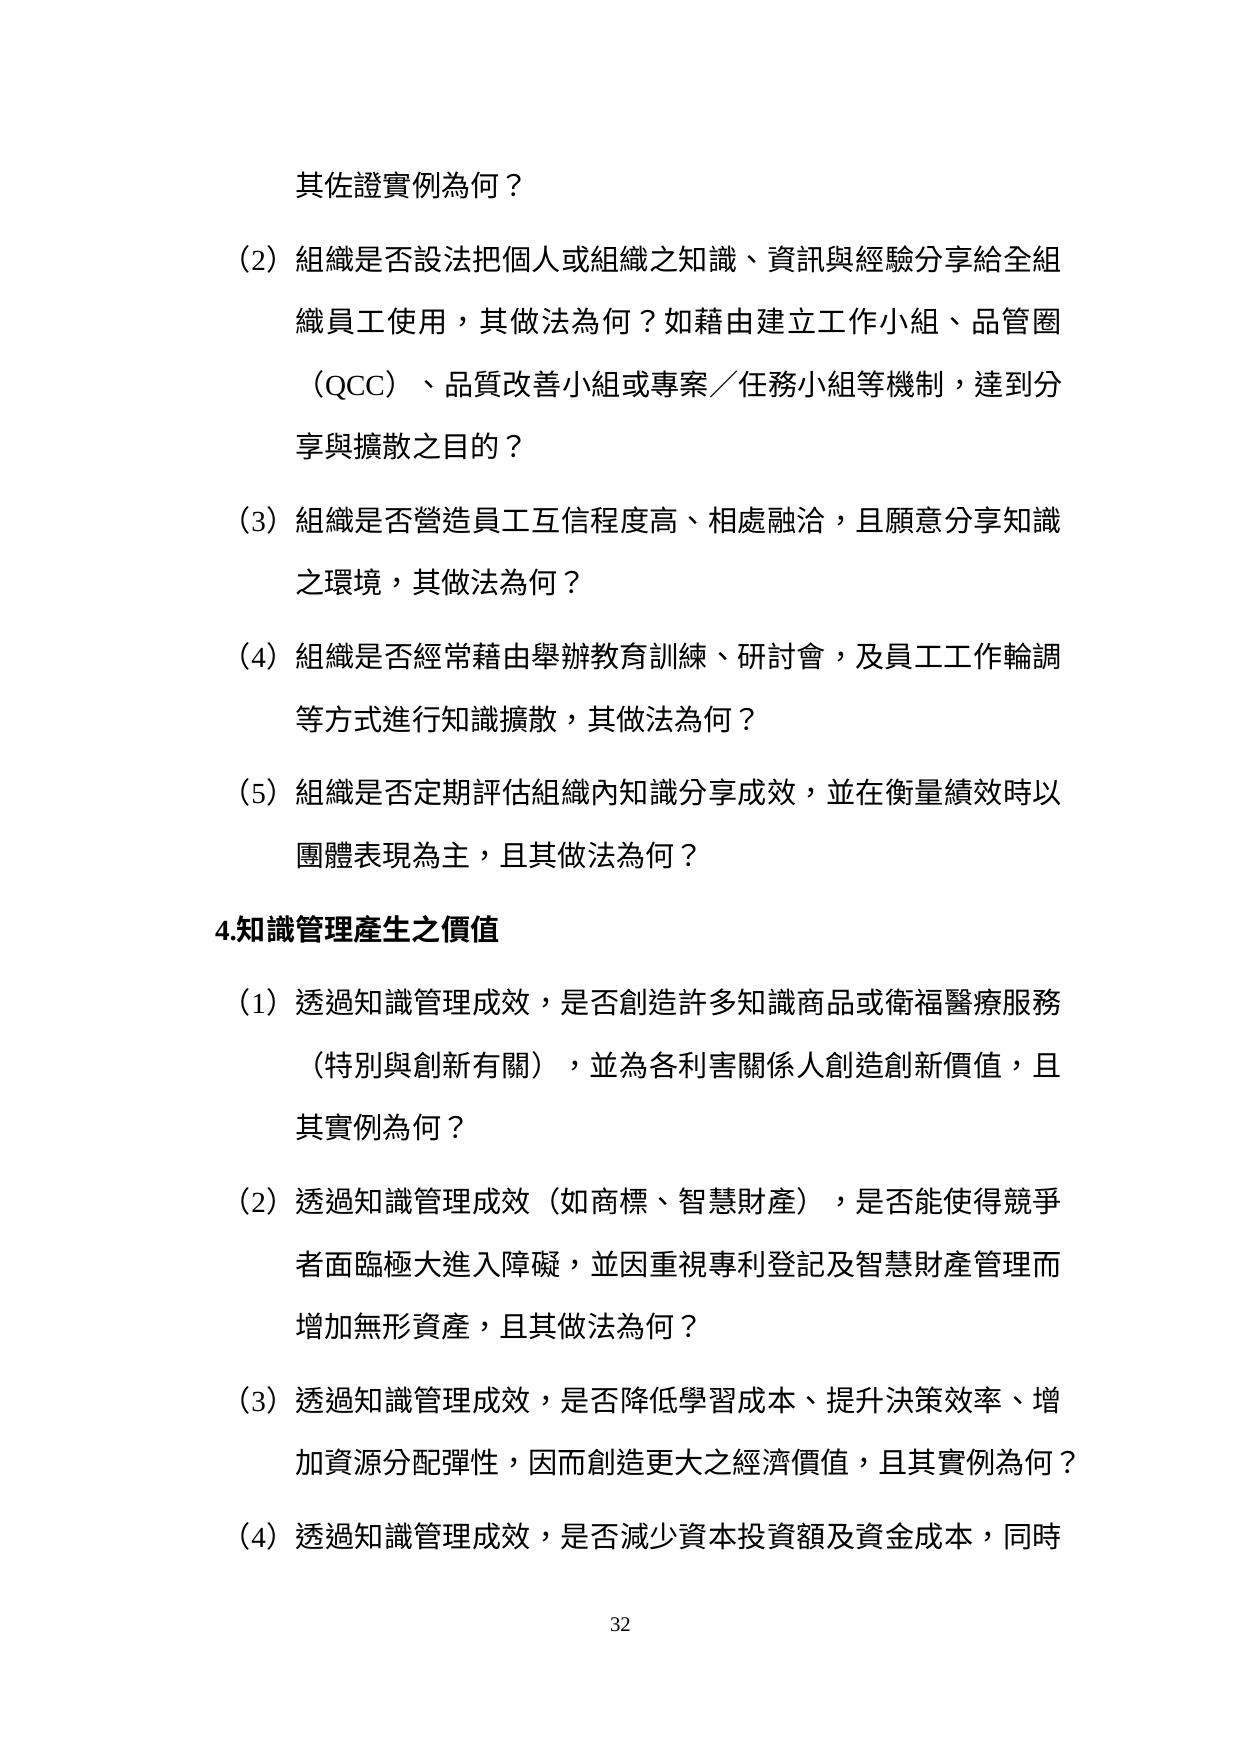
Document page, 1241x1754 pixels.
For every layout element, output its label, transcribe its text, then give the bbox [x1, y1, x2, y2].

text （5）組織是否定期評估組織內知識分享成效，並在衡量績效時以團體表現為主，且其做法為何？ [222, 749, 1063, 874]
text 其佐證實例為何？ [222, 142, 1063, 204]
text （1）透過知識管理成效，是否創造許多知識商品或衛福醫療服務（特別與創新有關），並為各利害關係人創造創新價值，且其實例為何？ [222, 959, 1063, 1147]
text （2）組織是否設法把個人或組織之知識、資訊與經驗分享給全組織員工使用，其做法為何？如藉由建立工作小組、品管圈（QCC）、品質改善小組或專案／任務小組等機制，達到分享與擴散之目的？ [222, 216, 1063, 466]
text （4）組織是否經常藉由舉辦教育訓練、研討會，及員工工作輪調等方式進行知識擴散，其做法為何？ [222, 613, 1063, 738]
text 4.知識管理產生之價值 [215, 886, 1063, 948]
text （2）透過知識管理成效（如商標、智慧財產），是否能使得競爭者面臨極大進入障礙，並因重視專利登記及智慧財產管理而增加無形資產，且其做法為何？ [222, 1158, 1063, 1346]
text （3）透過知識管理成效，是否降低學習成本、提升決策效率、增加資源分配彈性，因而創造更大之經濟價值，且其實例為何？ [222, 1357, 1063, 1482]
text （3）組織是否營造員工互信程度高、相處融洽，且願意分享知識之環境，其做法為何？ [222, 477, 1063, 602]
text （4）透過知識管理成效，是否減少資本投資額及資金成本，同時 [222, 1493, 1063, 1556]
